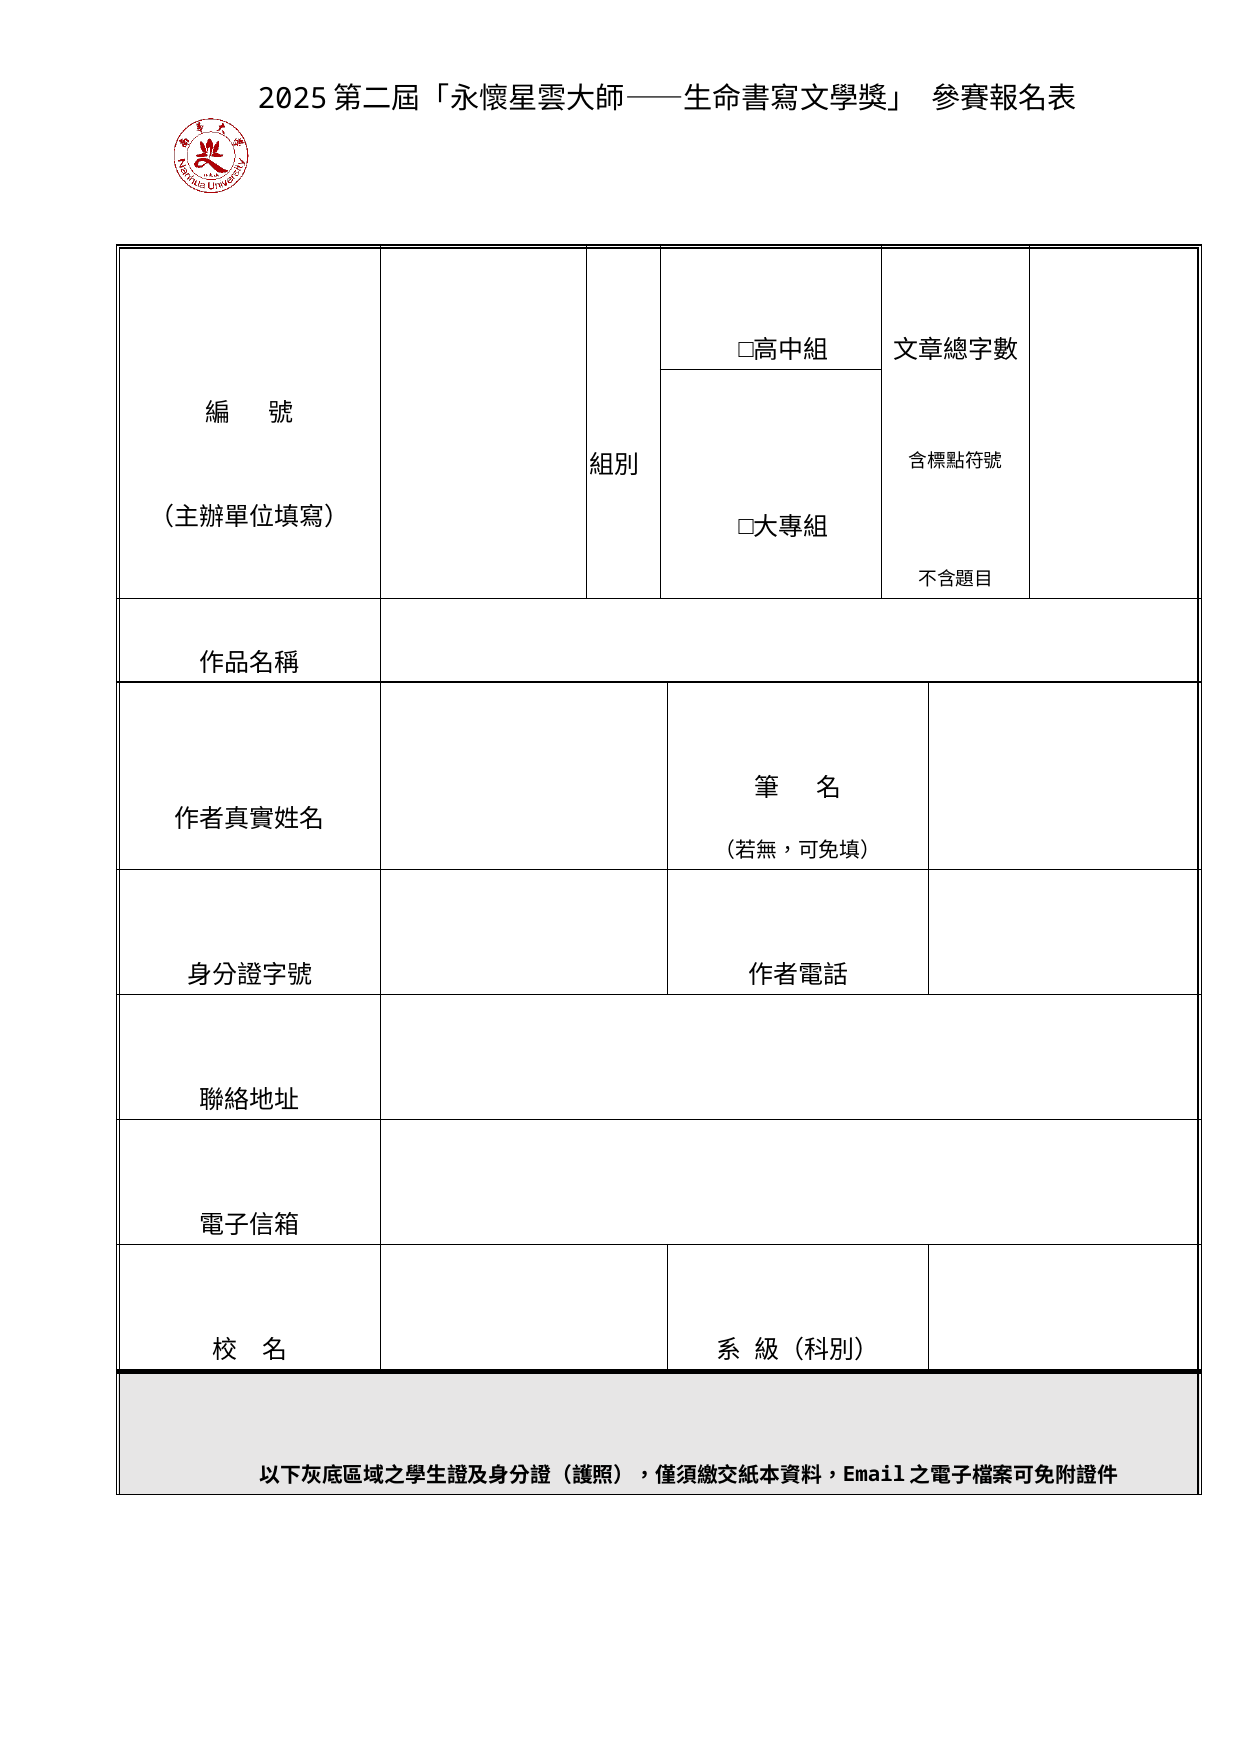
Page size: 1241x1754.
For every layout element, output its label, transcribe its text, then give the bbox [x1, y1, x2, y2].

table_cell [929, 1245, 1197, 1369]
table_cell 筆 名 （若無，可免填） [668, 683, 928, 869]
table_cell [381, 1120, 1197, 1244]
table_cell 聯絡地址 [120, 995, 380, 1119]
table_cell 作品名稱 [120, 599, 380, 681]
table_header □高中組 [661, 249, 881, 369]
table_cell [929, 683, 1197, 869]
table_header 編 號 （主辦單位填寫） [120, 249, 380, 598]
table_cell 身分證字號 [120, 870, 380, 994]
table_cell 作者真實姓名 [120, 683, 380, 869]
table_cell 電子信箱 [120, 1120, 380, 1244]
table_header 文章總字數 含標點符號 不含題目 [882, 249, 1029, 598]
table_cell [381, 870, 667, 994]
table_header 組別 [587, 249, 660, 598]
table_cell 系 級（科別） [668, 1245, 928, 1369]
table_cell [381, 599, 1197, 681]
table_cell □大專組 [661, 370, 881, 598]
table_cell [381, 995, 1197, 1119]
table_cell [929, 870, 1197, 994]
table_cell 以下灰底區域之學生證及身分證（護照），僅須繳交紙本資料，Email之電子檔案可免附證件 [120, 1374, 1197, 1494]
table_cell 校 名 [120, 1245, 380, 1369]
table_header [381, 249, 586, 598]
table_cell 作者電話 [668, 870, 928, 994]
table_cell [381, 1245, 667, 1369]
table_cell [381, 683, 667, 869]
table_header [1030, 249, 1197, 598]
